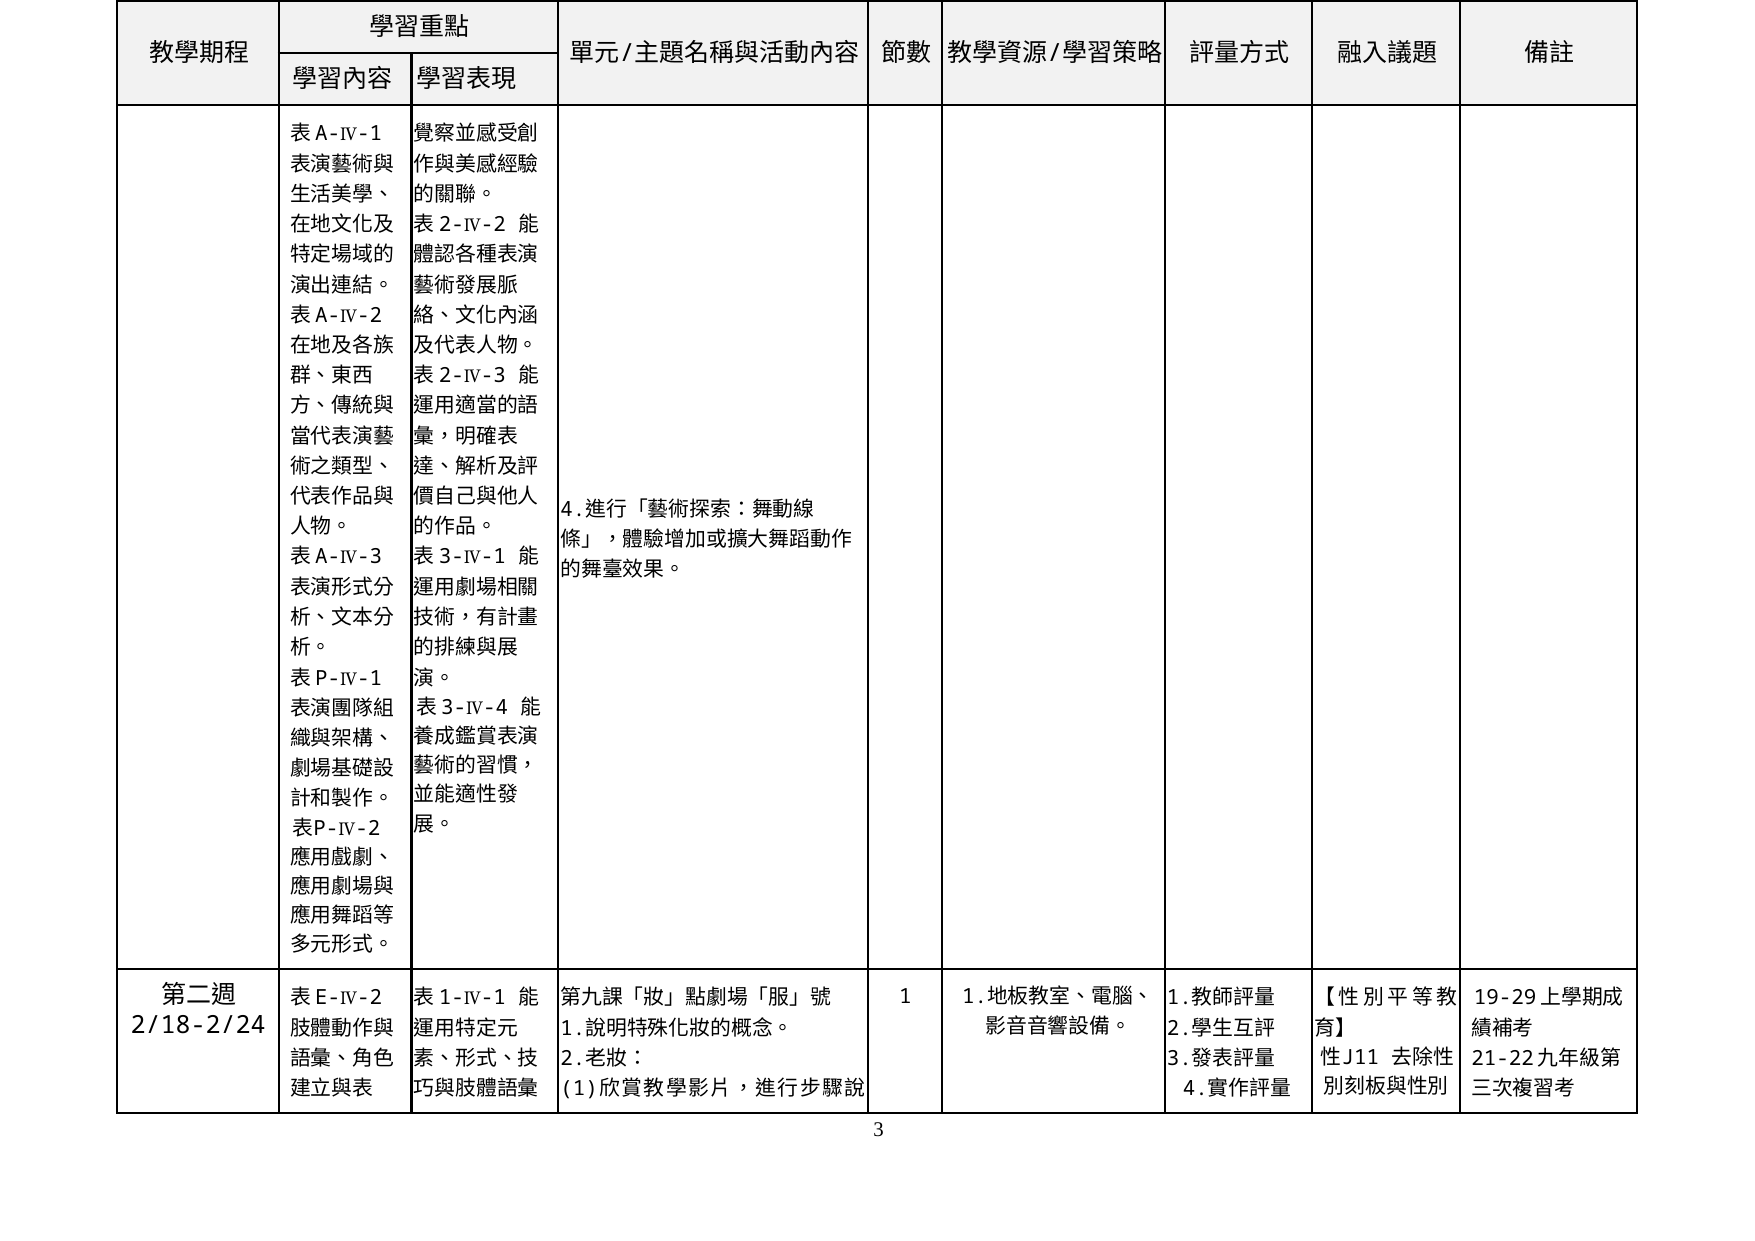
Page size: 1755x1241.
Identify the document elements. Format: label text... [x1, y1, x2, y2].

table_header 評量方式 [1166, 2, 1311, 104]
table_cell [869, 106, 941, 968]
table_cell 第二週 2/18-2/24 [118, 970, 278, 1112]
table_header 學習重點 [280, 2, 557, 52]
table_cell 表E-Ⅳ-2 肢體動作與語彙、角色建立與表 [280, 970, 410, 1112]
table_cell 1 [869, 970, 941, 1112]
table_cell 學習表現 [413, 54, 557, 104]
table_cell 表A-Ⅳ-1 表演藝術與生活美學、在地文化及特定場域的演出連結。 表A-Ⅳ-2 在地及各族群、東西方、傳統與當代表演藝術之類型、代表作品與人物。 表A-Ⅳ-3 表演形式分析、文本分析。 表P-Ⅳ-1 表演團隊組織與架構、劇場基礎設計和製作。 表P-Ⅳ-2 應用戲劇、應用劇場與應用舞蹈等多元形式。 [280, 106, 410, 968]
table_cell 學習內容 [280, 54, 410, 104]
table_header 節數 [869, 2, 941, 104]
table_cell 【性別平等教育】 性J11 去除性別刻板與性別 [1313, 970, 1459, 1112]
table_cell 19-29上學期成績補考 21-22九年級第三次複習考 [1461, 970, 1636, 1112]
table_cell 1.教師評量 2.學生互評 3.發表評量 4.實作評量 [1166, 970, 1311, 1112]
table_cell [118, 106, 278, 968]
table_cell [1461, 106, 1636, 968]
table_header 教學期程 [118, 2, 278, 104]
table_cell [1313, 106, 1459, 968]
table_header 教學資源/學習策略 [943, 2, 1164, 104]
table_cell 1.地板教室、電腦、影音音響設備。 [943, 970, 1164, 1112]
table_cell 覺察並感受創作與美感經驗的關聯。 表2-Ⅳ-2 能體認各種表演藝術發展脈絡、文化內涵及代表人物。 表2-Ⅳ-3 能運用適當的語彙，明確表達、解析及評價自己與他人的作品。 表3-Ⅳ-1 能運用劇場相關技術，有計畫的排練與展演。 表3-Ⅳ-4 能養成鑑賞表演藝術的習慣，並能適性發展。 [413, 106, 557, 968]
table_cell [1166, 106, 1311, 968]
table_header 單元/主題名稱與活動內容 [559, 2, 867, 104]
table_cell 4.進行「藝術探索：舞動線條」，體驗增加或擴大舞蹈動作的舞臺效果。 [559, 106, 867, 968]
table_cell 第九課「妝」點劇場「服」號 1.說明特殊化妝的概念。 2.老妝： (1)欣賞教學影片，進行步驟說 [559, 970, 867, 1112]
table_cell [943, 106, 1164, 968]
table_cell 表1-Ⅳ-1 能運用特定元素、形式、技巧與肢體語彙 [413, 970, 557, 1112]
table_header 融入議題 [1313, 2, 1459, 104]
table_header 備註 [1461, 2, 1636, 104]
